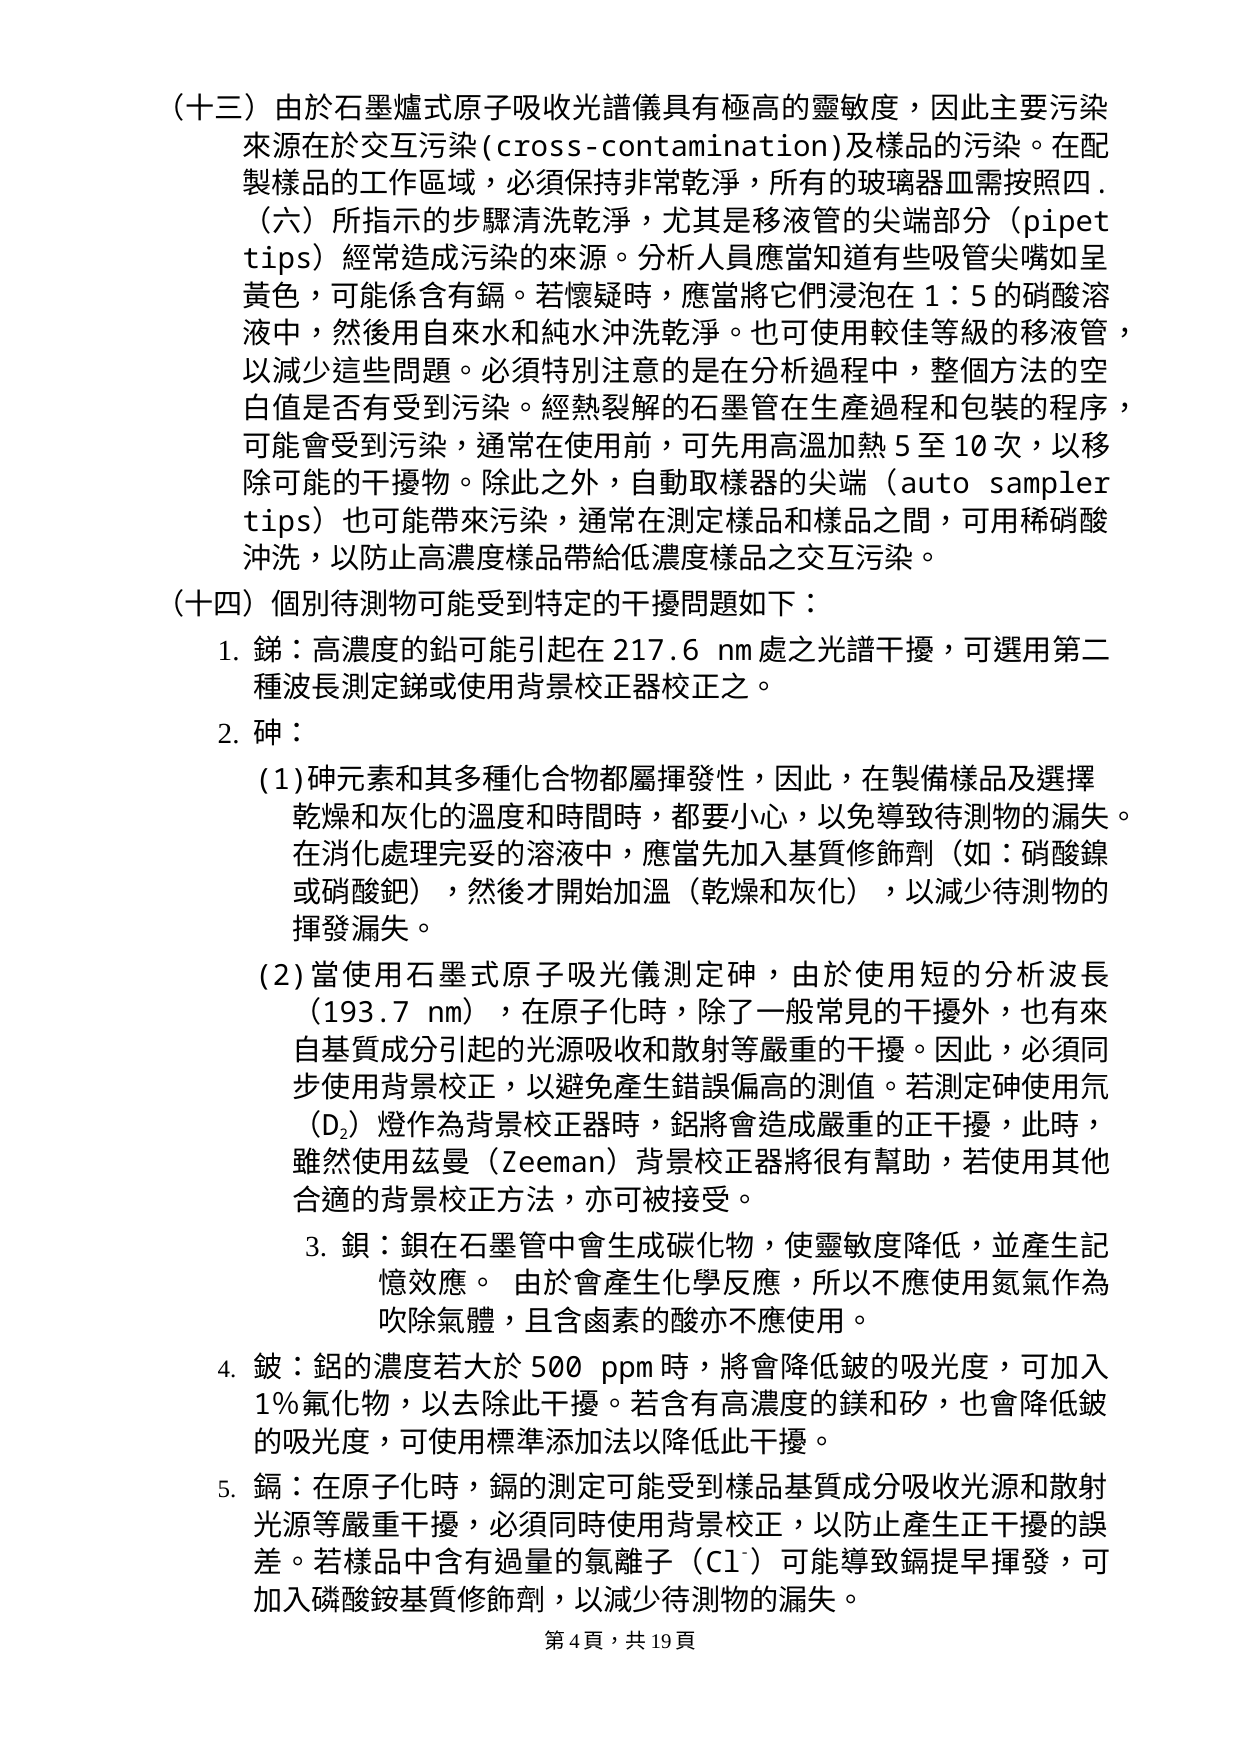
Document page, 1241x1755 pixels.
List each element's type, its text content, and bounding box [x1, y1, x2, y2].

text （十三）由於石墨爐式原子吸收光譜儀具有極高的靈敏度，因此主要污染來源在於交互污染(cross-contamination)及樣品的污染。在配製樣品的工作區域，必須保持非常乾淨，所有的玻璃器皿需按照四.（六）所指示的步驟清洗乾淨，尤其是移液管的尖端部分（pipet tips）經常造成污染的來源。分析人員應當知道有些吸管尖嘴如呈黃色，可能係含有鎘。若懷疑時，應當將它們浸泡在1：5的硝酸溶液中，然後用自來水和純水沖洗乾淨。也可使用較佳等級的移液管，以減少這些問題。必須特別注意的是在分析過程中，整個方法的空白值是否有受到污染。經熱裂解的石墨管在生產過程和包裝的程序，可能會受到污染，通常在使用前，可先用高溫加熱5至10次，以移除可能的干擾物。除此之外，自動取樣器的尖端（auto sampler tips）也可能帶來污染，通常在測定樣品和樣品之間，可用稀硝酸沖洗，以防止高濃度樣品帶給低濃度樣品之交互污染。 [155, 89, 1110, 576]
list 銻：高濃度的鉛可能引起在217.6 nm處之光譜干擾，可選用第二種波長測定銻或使用背景校正器校正之。 [217, 630, 1110, 705]
list 鋇：鋇在石墨管中會生成碳化物，使靈敏度降低，並產生記憶效應。 由於會產生化學反應，所以不應使用氮氣作為吹除氣體，且含鹵素的酸亦不應使用。 [305, 1226, 1110, 1339]
list 砷： [217, 714, 1110, 751]
text (2)當使用石墨式原子吸光儀測定砷，由於使用短的分析波長（193.7 nm），在原子化時，除了一般常見的干擾外，也有來自基質成分引起的光源吸收和散射等嚴重的干擾。因此，必須同步使用背景校正，以避免產生錯誤偏高的測值。若測定砷使用氘（D2）燈作為背景校正器時，鋁將會造成嚴重的正干擾，此時，雖然使用茲曼（Zeeman）背景校正器將很有幫助，若使用其他合適的背景校正方法，亦可被接受。 [255, 955, 1110, 1218]
text (1)砷元素和其多種化合物都屬揮發性，因此，在製備樣品及選擇乾燥和灰化的溫度和時間時，都要小心，以免導致待測物的漏失。在消化處理完妥的溶液中，應當先加入基質修飾劑（如：硝酸鎳或硝酸鈀），然後才開始加溫（乾燥和灰化），以減少待測物的揮發漏失。 [255, 759, 1110, 947]
list 鎘：在原子化時，鎘的測定可能受到樣品基質成分吸收光源和散射光源等嚴重干擾，必須同時使用背景校正，以防止產生正干擾的誤差。若樣品中含有過量的氯離子（Cl-）可能導致鎘提早揮發，可加入磷酸銨基質修飾劑，以減少待測物的漏失。 [217, 1468, 1110, 1618]
text （十四）個別待測物可能受到特定的干擾問題如下： [155, 584, 1110, 622]
list 鈹：鋁的濃度若大於500 ppm時，將會降低鈹的吸光度，可加入1％氟化物，以去除此干擾。若含有高濃度的鎂和矽，也會降低鈹的吸光度，可使用標準添加法以降低此干擾。 [217, 1347, 1110, 1459]
